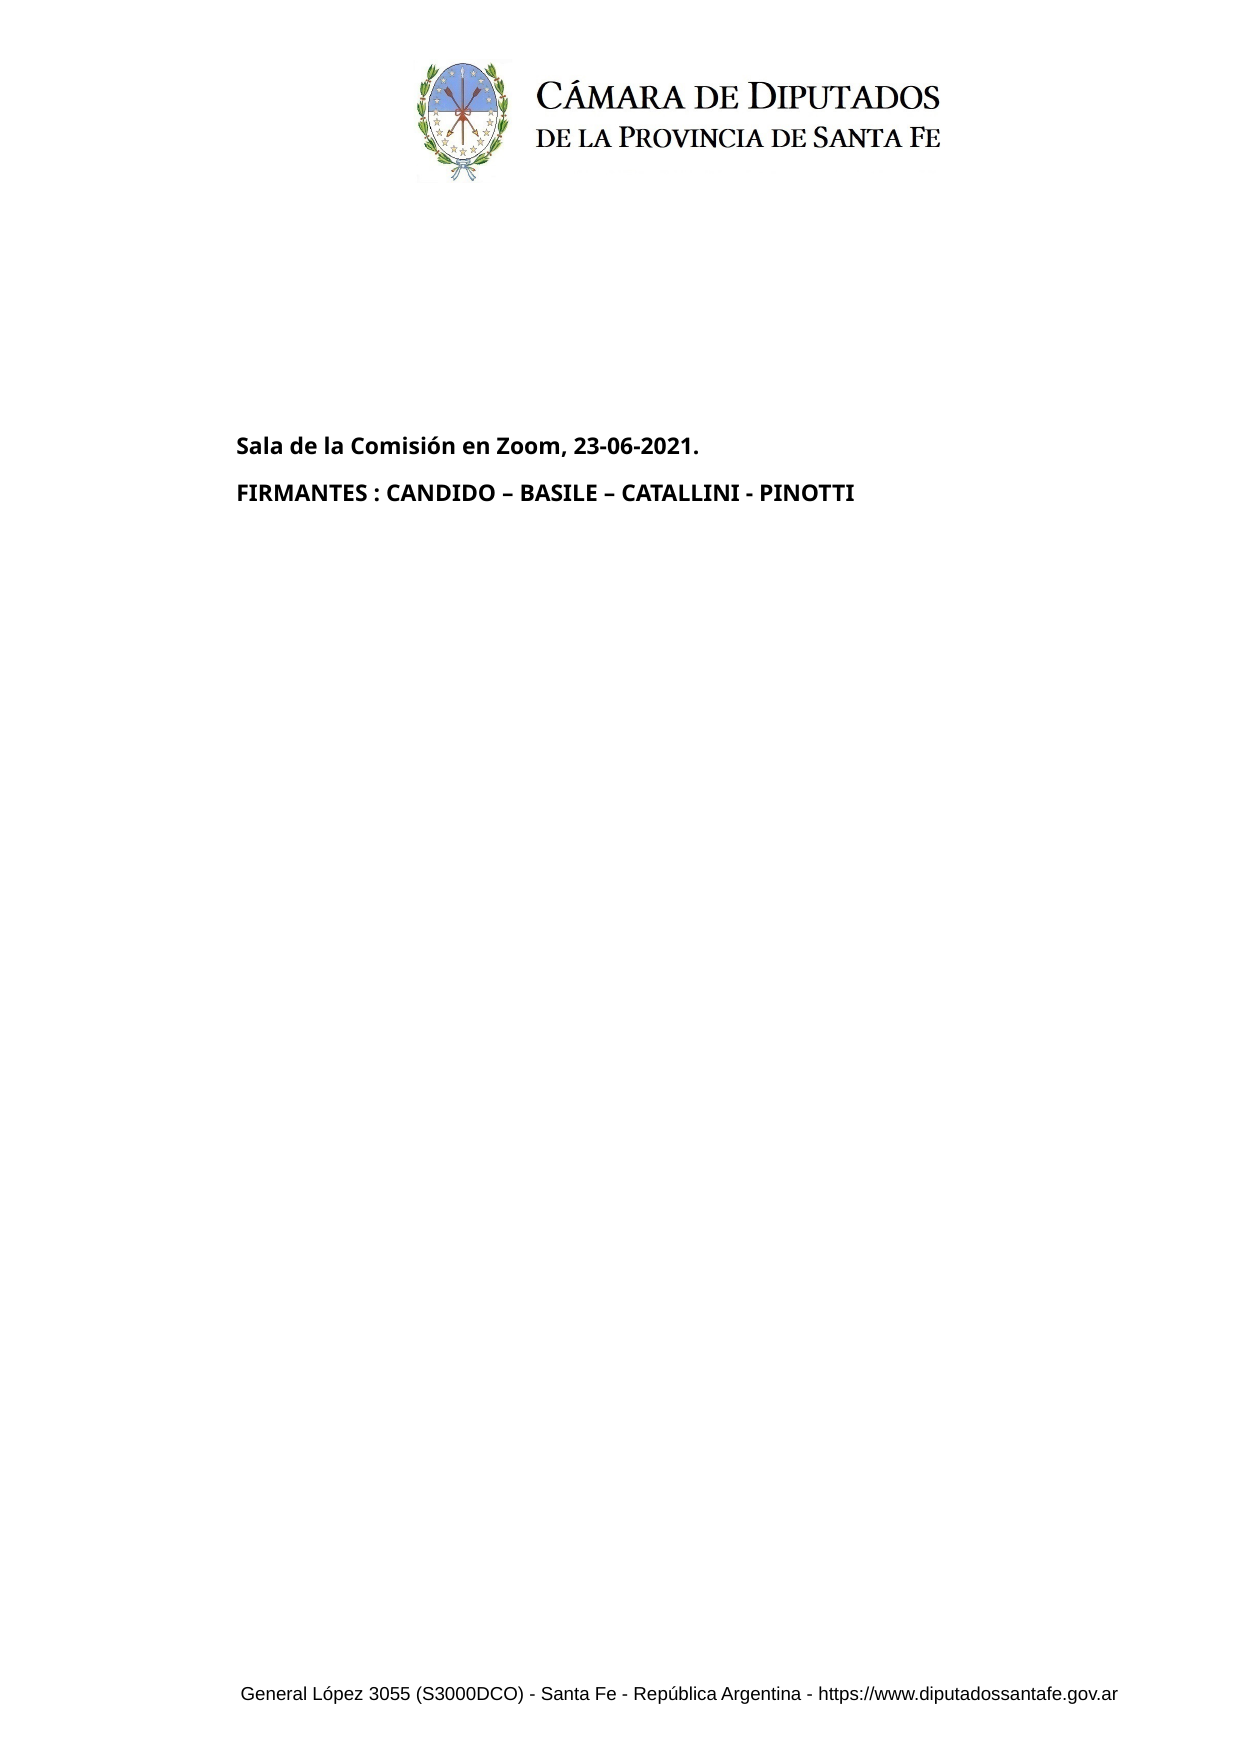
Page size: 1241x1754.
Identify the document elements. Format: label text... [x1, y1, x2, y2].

list Sala de la Comisión en Zoom, 23-06-2021. [236, 430, 1122, 461]
picture [413, 59, 945, 183]
list FIRMANTES : CANDIDO – BASILE – CATALLINI - PINOTTI [236, 477, 1122, 508]
